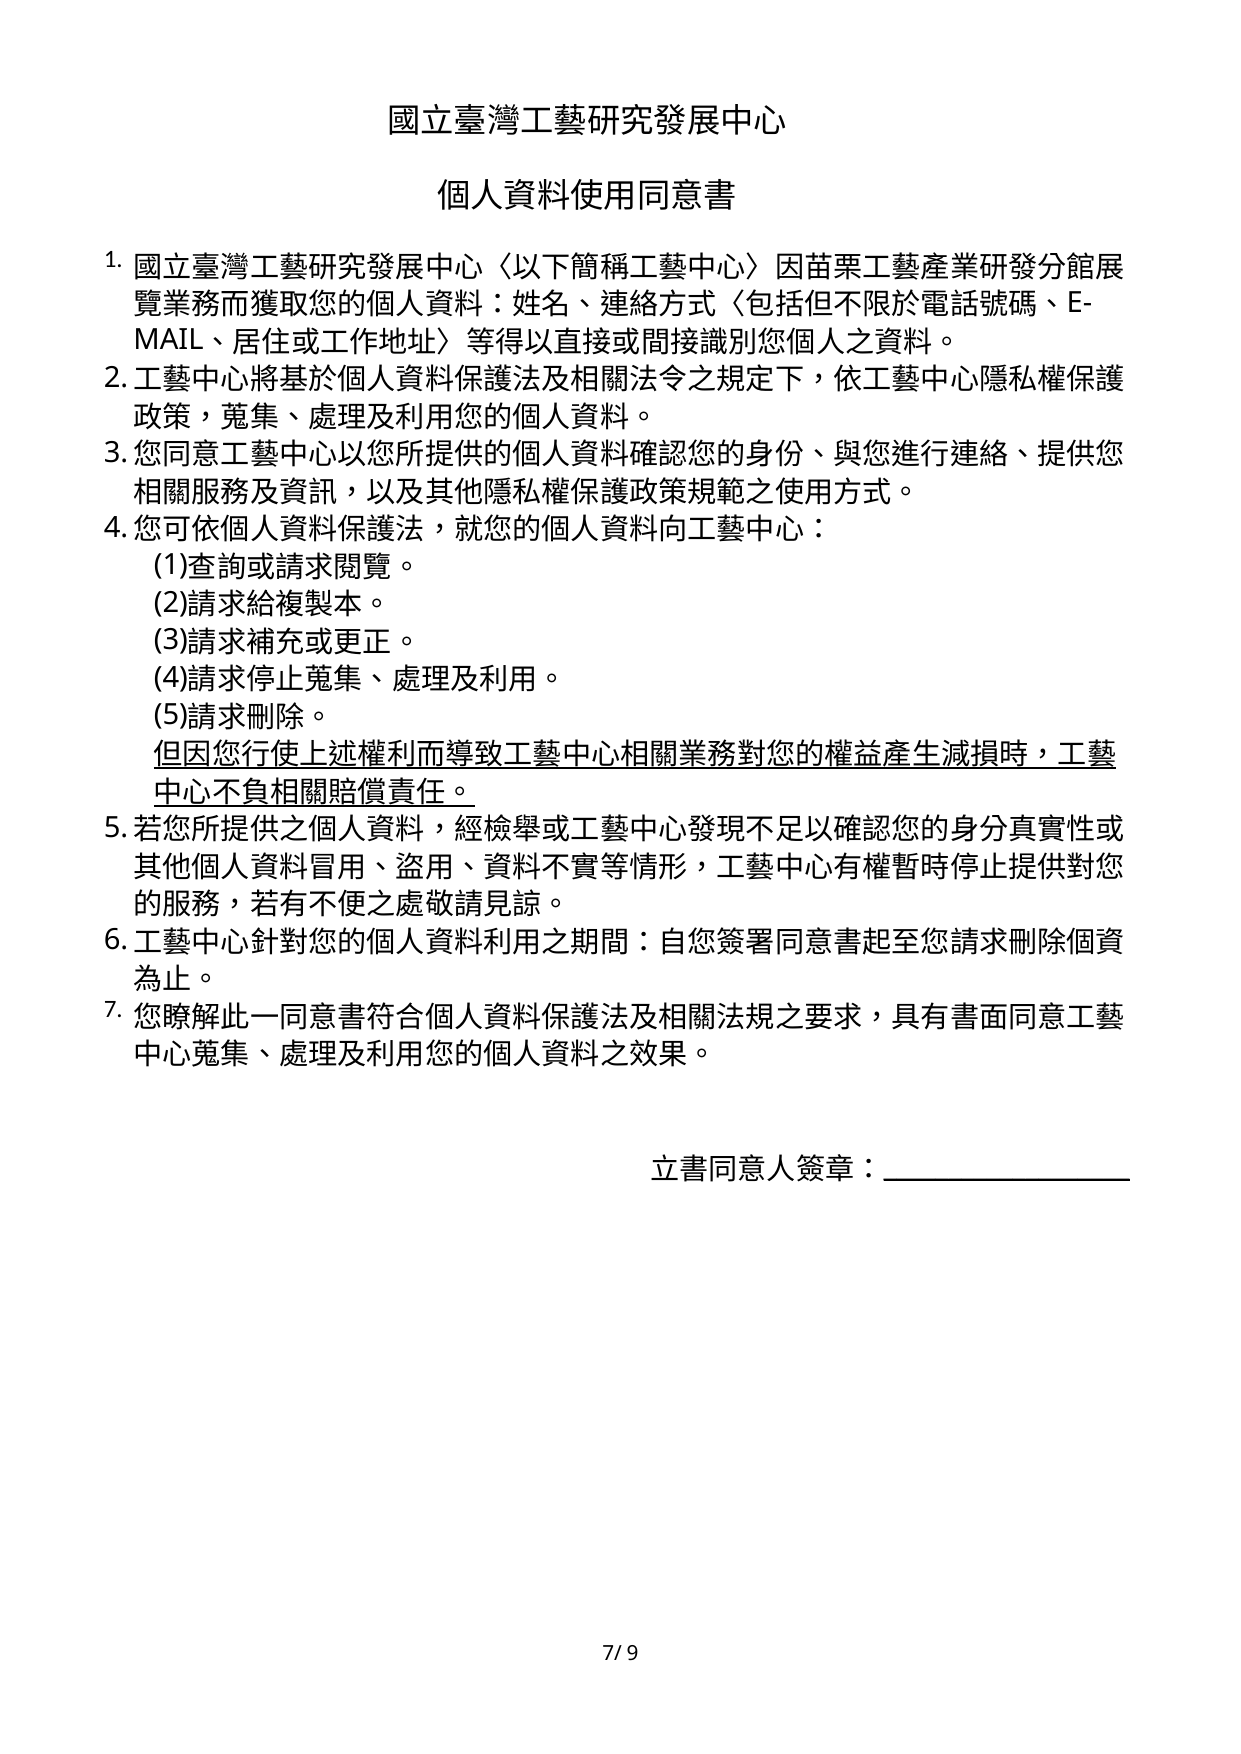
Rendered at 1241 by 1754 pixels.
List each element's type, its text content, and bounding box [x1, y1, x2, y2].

list 您可依個人資料保護法，就您的個人資料向工藝中心： [103, 506, 1137, 543]
list 國立臺灣工藝研究發展中心〈以下簡稱工藝中心〉因苗栗工藝產業研發分館展覽業務而獲取您的個人資料：姓名、連絡方式〈包括但不限於電話號碼、E-MAIL、居住或工作地址〉等得以直接或間接識別您個人之資料。 [103, 243, 1137, 356]
text 國立臺灣工藝研究發展中心 [103, 93, 1070, 131]
text (5)請求刪除。 [153, 693, 1137, 731]
list 工藝中心針對您的個人資料利用之期間：自您簽署同意書起至您請求刪除個資為止。 [103, 918, 1137, 993]
list 您同意工藝中心以您所提供的個人資料確認您的身份、與您進行連絡、提供您相關服務及資訊，以及其他隱私權保護政策規範之使用方式。 [103, 431, 1137, 506]
list 您瞭解此一同意書符合個人資料保護法及相關法規之要求，具有書面同意工藝中心蒐集、處理及利用您的個人資料之效果。 [103, 993, 1137, 1068]
list 若您所提供之個人資料，經檢舉或工藝中心發現不足以確認您的身分真實性或其他個人資料冒用、盜用、資料不實等情形，工藝中心有權暫時停止提供對您的服務，若有不便之處敬請見諒。 [103, 806, 1137, 918]
text (3)請求補充或更正。 [153, 618, 1137, 656]
text (2)請求給複製本。 [153, 581, 1137, 618]
text (1)查詢或請求閱覽。 [153, 543, 1137, 581]
text 個人資料使用同意書 [103, 168, 1070, 206]
list 工藝中心將基於個人資料保護法及相關法令之規定下，依工藝中心隱私權保護政策，蒐集、處理及利用您的個人資料。 [103, 356, 1137, 431]
text 立書同意人簽章：___________________ [103, 1146, 1137, 1183]
text 但因您行使上述權利而導致工藝中心相關業務對您的權益產生減損時，工藝中心不負相關賠償責任。 [153, 731, 1137, 806]
text (4)請求停止蒐集、處理及利用。 [153, 656, 1137, 693]
